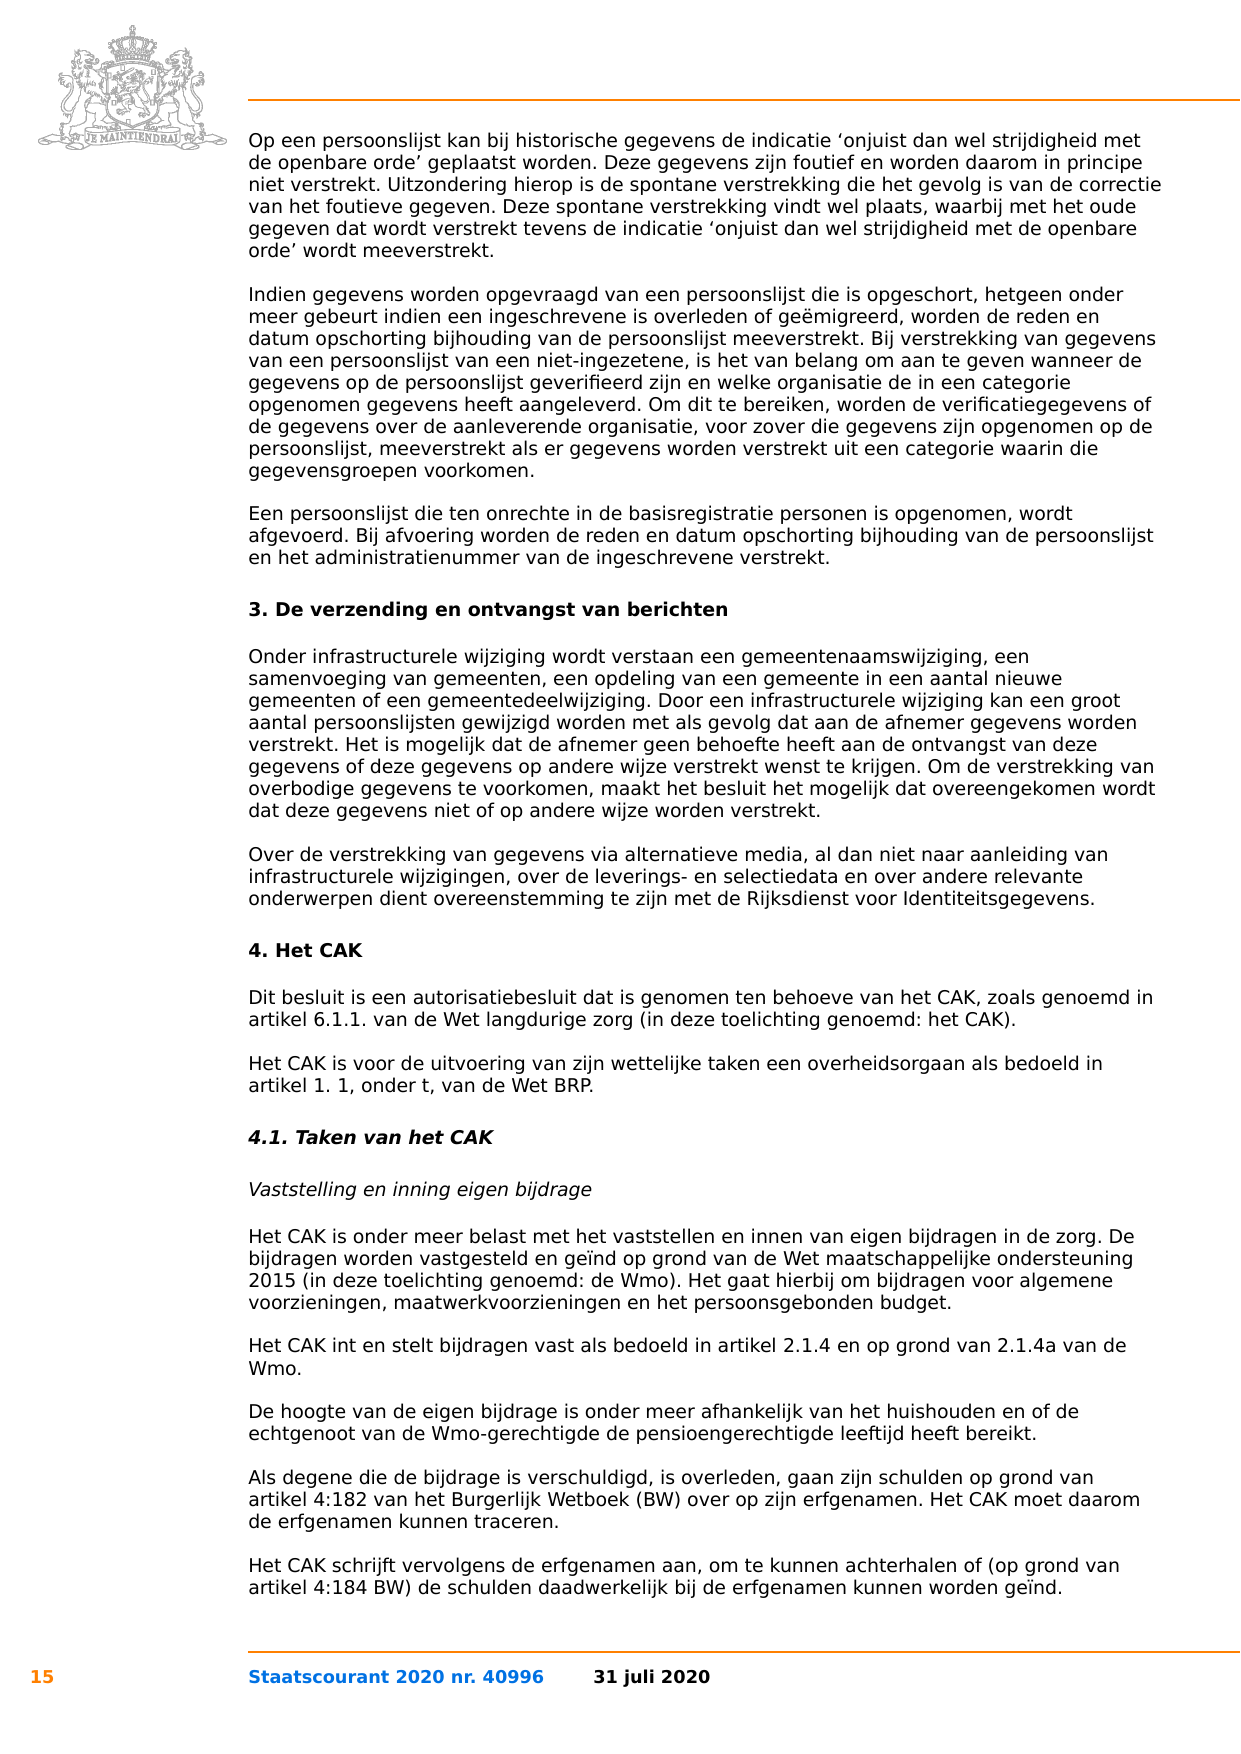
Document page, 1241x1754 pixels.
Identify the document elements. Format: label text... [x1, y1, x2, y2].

text De hoogte van de eigen bijdrage is onder meer afhankelijk van het huishouden en of de echtgenoot van de Wmo-gerechtigde de pensioengerechtigde leeftijd heeft bereikt. [248, 1401, 1163, 1445]
subtitle 4. Het CAK [248, 940, 1163, 962]
text Als degene die de bijdrage is verschuldigd, is overleden, gaan zijn schulden op grond van artikel 4:182 van het Burgerlijk Wetboek (BW) over op zijn erfgenamen. Het CAK moet daarom de erfgenamen kunnen traceren. [248, 1467, 1163, 1533]
subtitle 3. De verzending en ontvangst van berichten [248, 599, 1163, 621]
text Een persoonslijst die ten onrechte in de basisregistratie personen is opgenomen, wordt afgevoerd. Bij afvoering worden de reden en datum opschorting bijhouding van de persoonslijst en het administratienummer van de ingeschrevene verstrekt. [248, 503, 1163, 569]
text Dit besluit is een autorisatiebesluit dat is genomen ten behoeve van het CAK, zoals genoemd in artikel 6.1.1. van de Wet langdurige zorg (in deze toelichting genoemd: het CAK). [248, 987, 1163, 1031]
text Het CAK is voor de uitvoering van zijn wettelijke taken een overheidsorgaan als bedoeld in artikel 1. 1, onder t, van de Wet BRP. [248, 1053, 1163, 1097]
text Het CAK int en stelt bijdragen vast als bedoeld in artikel 2.1.4 en op grond van 2.1.4a van de Wmo. [248, 1335, 1163, 1379]
text Het CAK schrijft vervolgens de erfgenamen aan, om te kunnen achterhalen of (op grond van artikel 4:184 BW) de schulden daadwerkelijk bij de erfgenamen kunnen worden geïnd. [248, 1555, 1163, 1599]
text Over de verstrekking van gegevens via alternatieve media, al dan niet naar aanleiding van infrastructurele wijzigingen, over de leverings- en selectiedata en over andere relevante onderwerpen dient overeenstemming te zijn met de Rijksdienst voor Identiteitsgegevens. [248, 844, 1163, 910]
text Onder infrastructurele wijziging wordt verstaan een gemeentenaamswijziging, een samenvoeging van gemeenten, een opdeling van een gemeente in een aantal nieuwe gemeenten of een gemeentedeelwijziging. Door een infrastructurele wijziging kan een groot aantal persoonslijsten gewijzigd worden met als gevolg dat aan de afnemer gegevens worden verstrekt. Het is mogelijk dat de afnemer geen behoefte heeft aan de ontvangst van deze gegevens of deze gegevens op andere wijze verstrekt wenst te krijgen. Om de verstrekking van overbodige gegevens te voorkomen, maakt het besluit het mogelijk dat overeengekomen wordt dat deze gegevens niet of op andere wijze worden verstrekt. [248, 646, 1163, 822]
subtitle Vaststelling en inning eigen bijdrage [248, 1179, 1163, 1201]
text Het CAK is onder meer belast met het vaststellen en innen van eigen bijdragen in de zorg. De bijdragen worden vastgesteld en geïnd op grond van de Wet maatschappelijke ondersteuning 2015 (in deze toelichting genoemd: de Wmo). Het gaat hierbij om bijdragen voor algemene voorzieningen, maatwerkvoorzieningen en het persoonsgebonden budget. [248, 1226, 1163, 1313]
text Indien gegevens worden opgevraagd van een persoonslijst die is opgeschort, hetgeen onder meer gebeurt indien een ingeschrevene is overleden of geëmigreerd, worden de reden en datum opschorting bijhouding van de persoonslijst meeverstrekt. Bij verstrekking van gegevens van een persoonslijst van een niet-ingezetene, is het van belang om aan te geven wanneer de gegevens op de persoonslijst geverifieerd zijn en welke organisatie de in een categorie opgenomen gegevens heeft aangeleverd. Om dit te bereiken, worden de verificatiegegevens of de gegevens over de aanleverende organisatie, voor zover die gegevens zijn opgenomen op de persoonslijst, meeverstrekt als er gegevens worden verstrekt uit een categorie waarin die gegevensgroepen voorkomen. [248, 284, 1163, 481]
text Op een persoonslijst kan bij historische gegevens de indicatie ‘onjuist dan wel strijdigheid met de openbare orde’ geplaatst worden. Deze gegevens zijn foutief en worden daarom in principe niet verstrekt. Uitzondering hierop is de spontane verstrekking die het gevolg is van de correctie van het foutieve gegeven. Deze spontane verstrekking vindt wel plaats, waarbij met het oude gegeven dat wordt verstrekt tevens de indicatie ‘onjuist dan wel strijdigheid met de openbare orde’ wordt meeverstrekt. [248, 130, 1163, 262]
subtitle 4.1. Taken van het CAK [248, 1127, 1163, 1149]
picture [38, 25, 227, 150]
